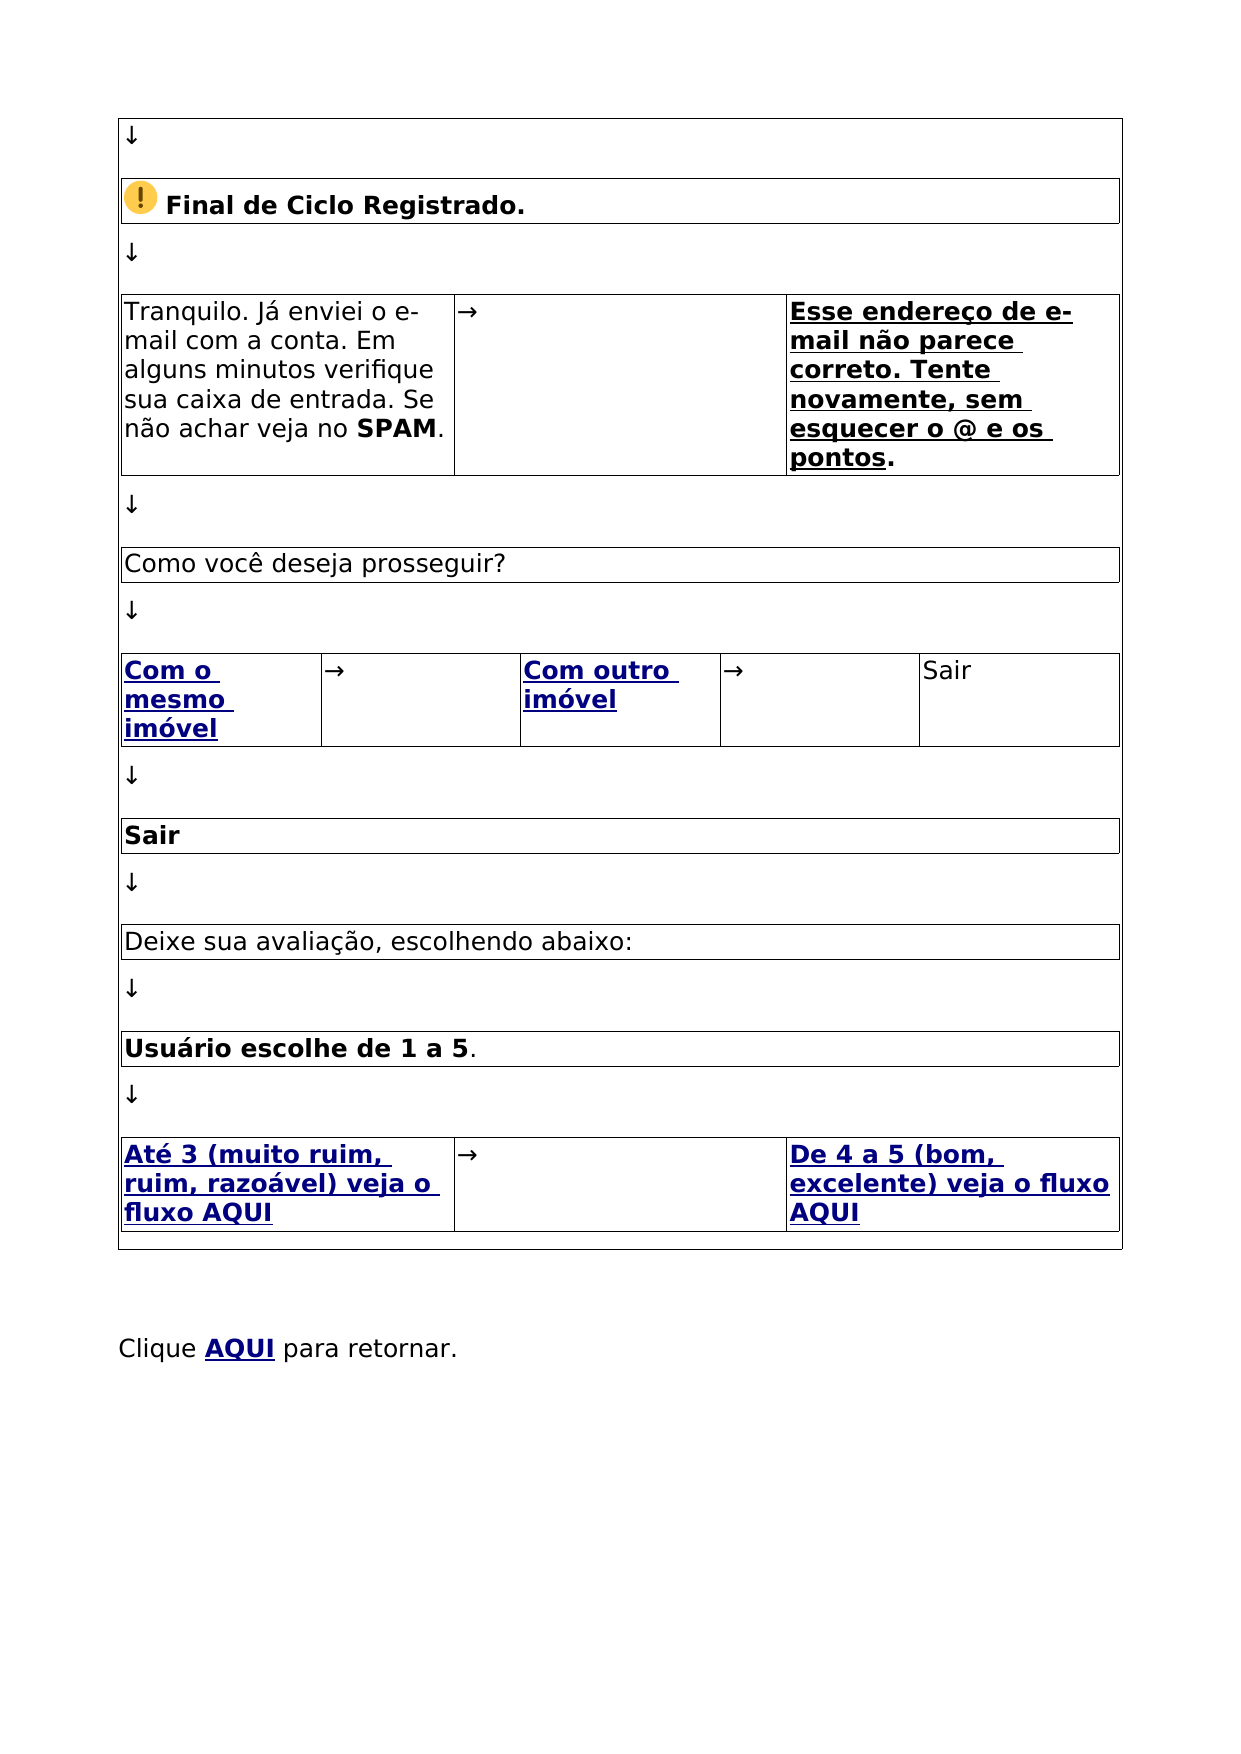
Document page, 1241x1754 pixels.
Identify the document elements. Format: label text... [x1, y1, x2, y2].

table_header Final de Ciclo Registrado. [122, 179, 1119, 223]
table_header De 4 a 5 (bom, excelente) veja o fluxo AQUI [787, 1138, 1119, 1231]
table_header Deixe sua avaliação, escolhendo abaixo: [122, 925, 1119, 959]
table_header → [455, 1138, 786, 1231]
text Clique AQUI para retornar. [118, 1334, 1122, 1363]
table_header → [322, 654, 520, 746]
table_header → [455, 295, 786, 475]
table_header → [721, 654, 919, 746]
table_header Sair [920, 654, 1119, 746]
table_header Como você deseja prosseguir? [122, 548, 1119, 582]
table_header Tranquilo. Já enviei o e-mail com a conta. Em alguns minutos verifique sua caixa de entrada. Se não achar veja no SPAM. [122, 295, 454, 475]
table_header Com o mesmo imóvel [122, 654, 321, 746]
table_header Usuário escolhe de 1 a 5. [122, 1032, 1119, 1066]
table_header Esse endereço de e-mail não parece correto. Tente novamente, sem esquecer o @ e os pontos. [787, 295, 1119, 475]
table_header ↓ ↓ ↓ ↓ ↓ ↓ ↓ ↓ [119, 119, 1122, 1248]
table_header Até 3 (muito ruim, ruim, razoável) veja o fluxo AQUI [122, 1138, 454, 1231]
table_header Sair [122, 819, 1119, 853]
table_header Com outro imóvel [521, 654, 720, 746]
